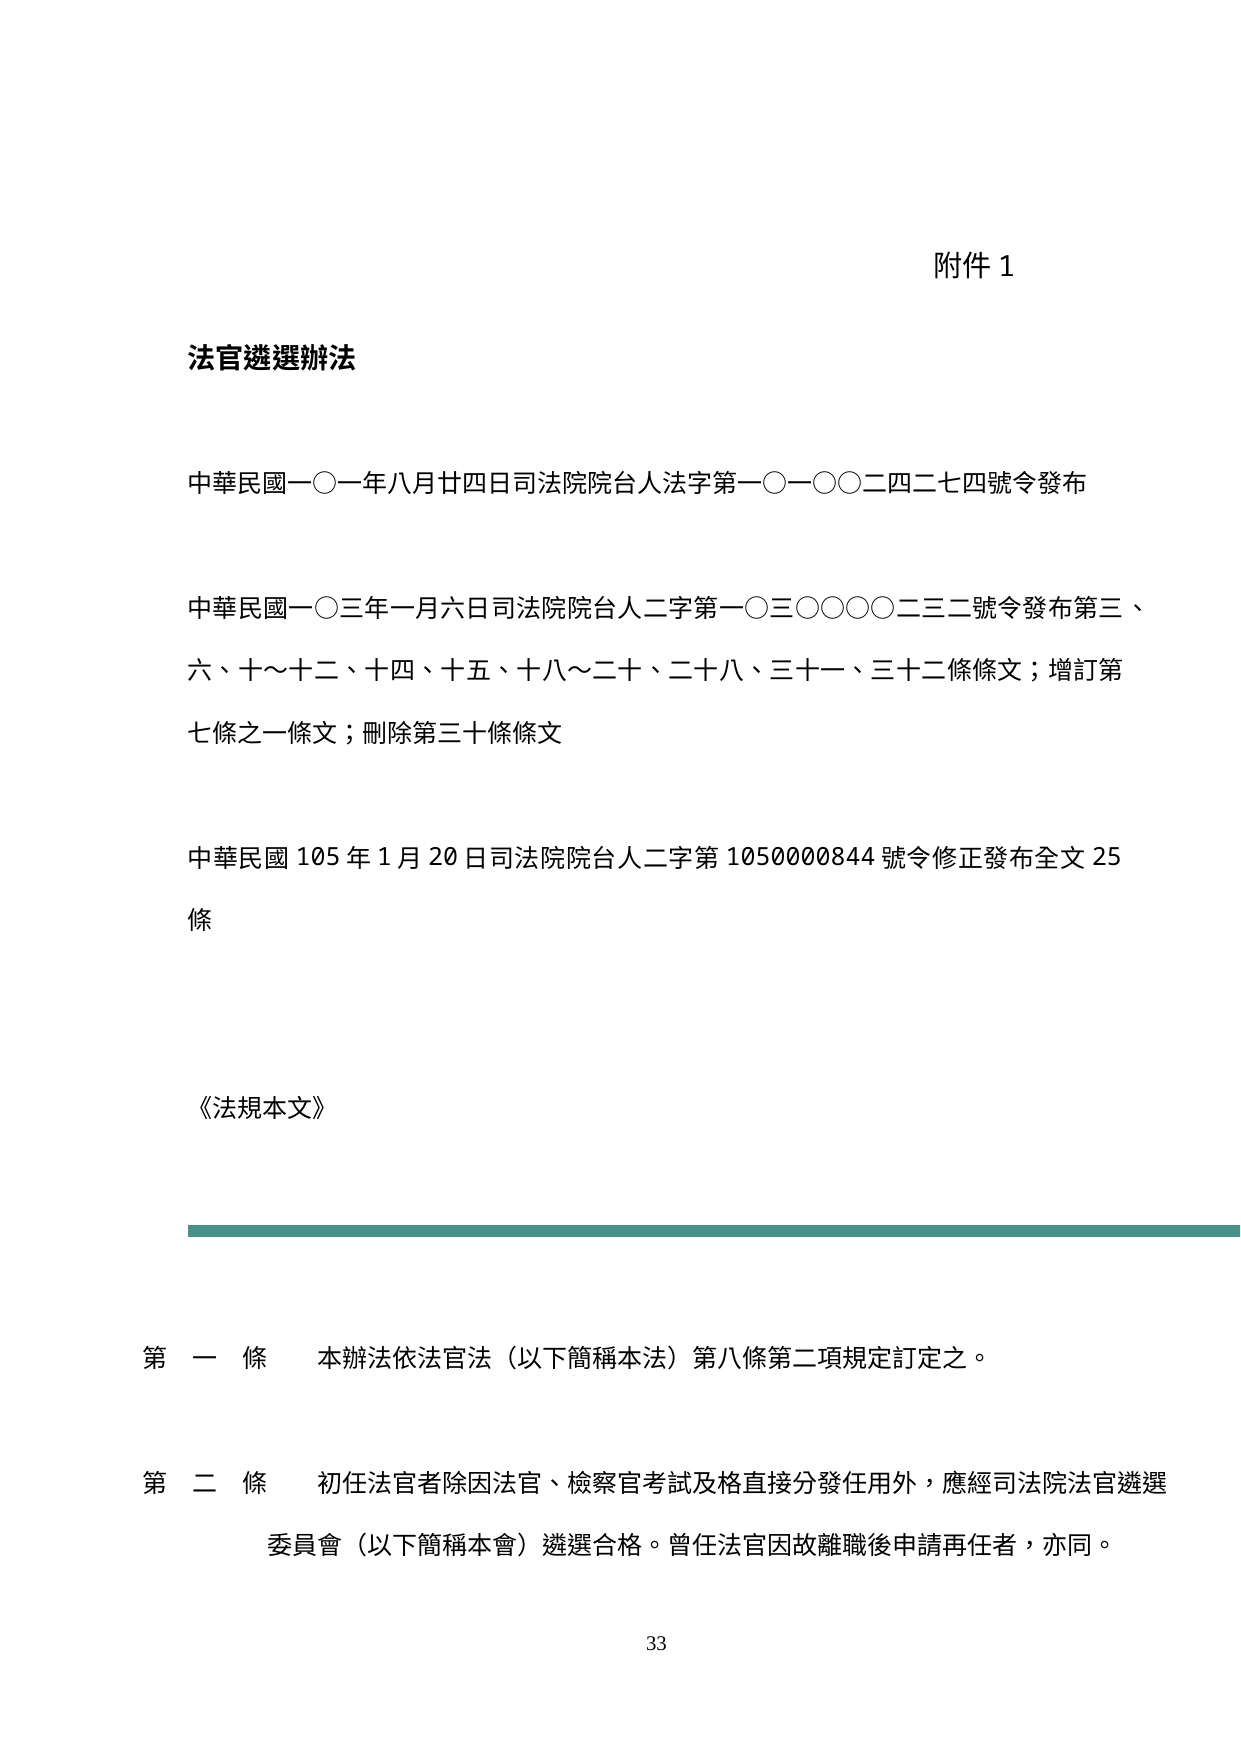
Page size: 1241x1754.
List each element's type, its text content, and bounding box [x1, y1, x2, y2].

table_cell 第 二 條 初任法官者除因法官、檢察官考試及格直接分發任用外，應經司法院法官遴選委員會（以下簡稱本會）遴選合格。曾任法官因故離職後申請再任者，亦同。 [131, 1390, 1181, 1577]
text [918, 235, 1050, 310]
text 《法規本文》 [187, 1064, 1125, 1127]
text 附件1 [933, 242, 1035, 284]
text 法官遴選辦法 [187, 314, 1125, 377]
text 中華民國一○一年八月廿四日司法院院台人法字第一○一○○二四二七四號令發布 [187, 439, 1125, 502]
table_header 第 一 條 本辦法依法官法（以下簡稱本法）第八條第二項規定訂定之。 [131, 1315, 1181, 1389]
text 中華民國一○三年一月六日司法院院台人二字第一○三○○○○二三二號令發布第三、六、十～十二、十四、十五、十八～二十、二十八、三十一、三十二條條文；增訂第七條之一條文；刪除第三十條條文 [187, 564, 1125, 752]
text 中華民國105年1月20日司法院院台人二字第1050000844號令修正發布全文25條 [187, 814, 1122, 939]
